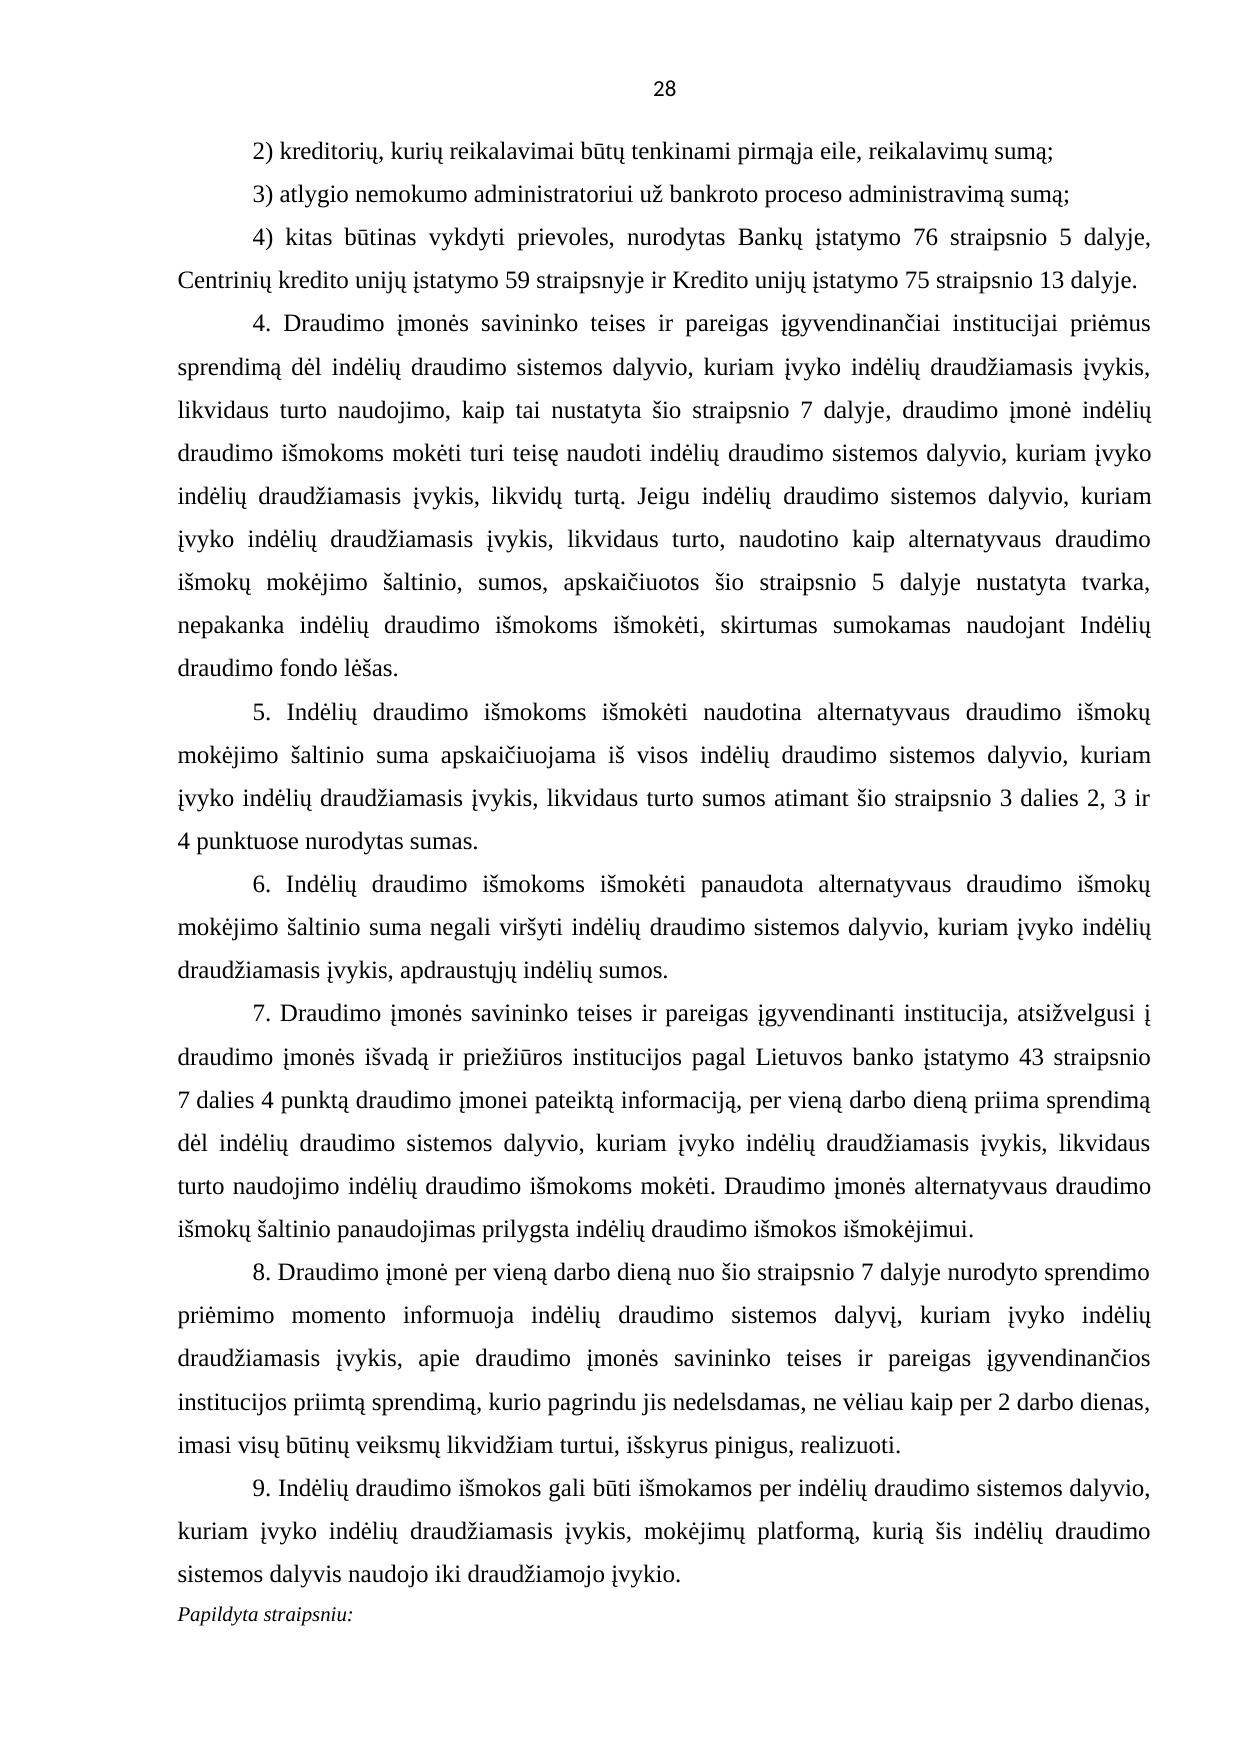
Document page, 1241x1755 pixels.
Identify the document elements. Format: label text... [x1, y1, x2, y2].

text 7. Draudimo įmonės savininko teises ir pareigas įgyvendinanti institucija, atsižvelgusi į draudimo įmonės išvadą ir priežiūros institucijos pagal Lietuvos banko įstatymo 43 straipsnio 7 dalies 4 punktą draudimo įmonei pateiktą informaciją, per vieną darbo dieną priima sprendimą dėl indėlių draudimo sistemos dalyvio, kuriam įvyko indėlių draudžiamasis įvykis, likvidaus turto naudojimo indėlių draudimo išmokoms mokėti. Draudimo įmonės alternatyvaus draudimo išmokų šaltinio panaudojimas prilygsta indėlių draudimo išmokos išmokėjimui. [177, 998, 1152, 1243]
text 6. Indėlių draudimo išmokoms išmokėti panaudota alternatyvaus draudimo išmokų mokėjimo šaltinio suma negali viršyti indėlių draudimo sistemos dalyvio, kuriam įvyko indėlių draudžiamasis įvykis, apdraustųjų indėlių sumos. [177, 869, 1152, 984]
text 8. Draudimo įmonė per vieną darbo dieną nuo šio straipsnio 7 dalyje nurodyto sprendimo priėmimo momento informuoja indėlių draudimo sistemos dalyvį, kuriam įvyko indėlių draudžiamasis įvykis, apie draudimo įmonės savininko teises ir pareigas įgyvendinančios institucijos priimtą sprendimą, kurio pagrindu jis nedelsdamas, ne vėliau kaip per 2 darbo dienas, imasi visų būtinų veiksmų likvidžiam turtui, išskyrus pinigus, realizuoti. [177, 1257, 1152, 1458]
text 4. Draudimo įmonės savininko teises ir pareigas įgyvendinančiai institucijai priėmus sprendimą dėl indėlių draudimo sistemos dalyvio, kuriam įvyko indėlių draudžiamasis įvykis, likvidaus turto naudojimo, kaip tai nustatyta šio straipsnio 7 dalyje, draudimo įmonė indėlių draudimo išmokoms mokėti turi teisę naudoti indėlių draudimo sistemos dalyvio, kuriam įvyko indėlių draudžiamasis įvykis, likvidų turtą. Jeigu indėlių draudimo sistemos dalyvio, kuriam įvyko indėlių draudžiamasis įvykis, likvidaus turto, naudotino kaip alternatyvaus draudimo išmokų mokėjimo šaltinio, sumos, apskaičiuotos šio straipsnio 5 dalyje nustatyta tvarka, nepakanka indėlių draudimo išmokoms išmokėti, skirtumas sumokamas naudojant Indėlių draudimo fondo lėšas. [177, 308, 1152, 682]
text 3) atlygio nemokumo administratoriui už bankroto proceso administravimą sumą; [177, 179, 1152, 208]
text 5. Indėlių draudimo išmokoms išmokėti naudotina alternatyvaus draudimo išmokų mokėjimo šaltinio suma apskaičiuojama iš visos indėlių draudimo sistemos dalyvio, kuriam įvyko indėlių draudžiamasis įvykis, likvidaus turto sumos atimant šio straipsnio 3 dalies 2, 3 ir 4 punktuose nurodytas sumas. [177, 697, 1152, 855]
text 4) kitas būtinas vykdyti prievoles, nurodytas Bankų įstatymo 76 straipsnio 5 dalyje, Centrinių kredito unijų įstatymo 59 straipsnyje ir Kredito unijų įstatymo 75 straipsnio 13 dalyje. [177, 222, 1152, 294]
text Papildyta straipsniu: [177, 1602, 1152, 1626]
text 9. Indėlių draudimo išmokos gali būti išmokamos per indėlių draudimo sistemos dalyvio, kuriam įvyko indėlių draudžiamasis įvykis, mokėjimų platformą, kurią šis indėlių draudimo sistemos dalyvis naudojo iki draudžiamojo įvykio. [177, 1473, 1152, 1588]
text 2) kreditorių, kurių reikalavimai būtų tenkinami pirmąja eile, reikalavimų sumą; [177, 136, 1152, 165]
